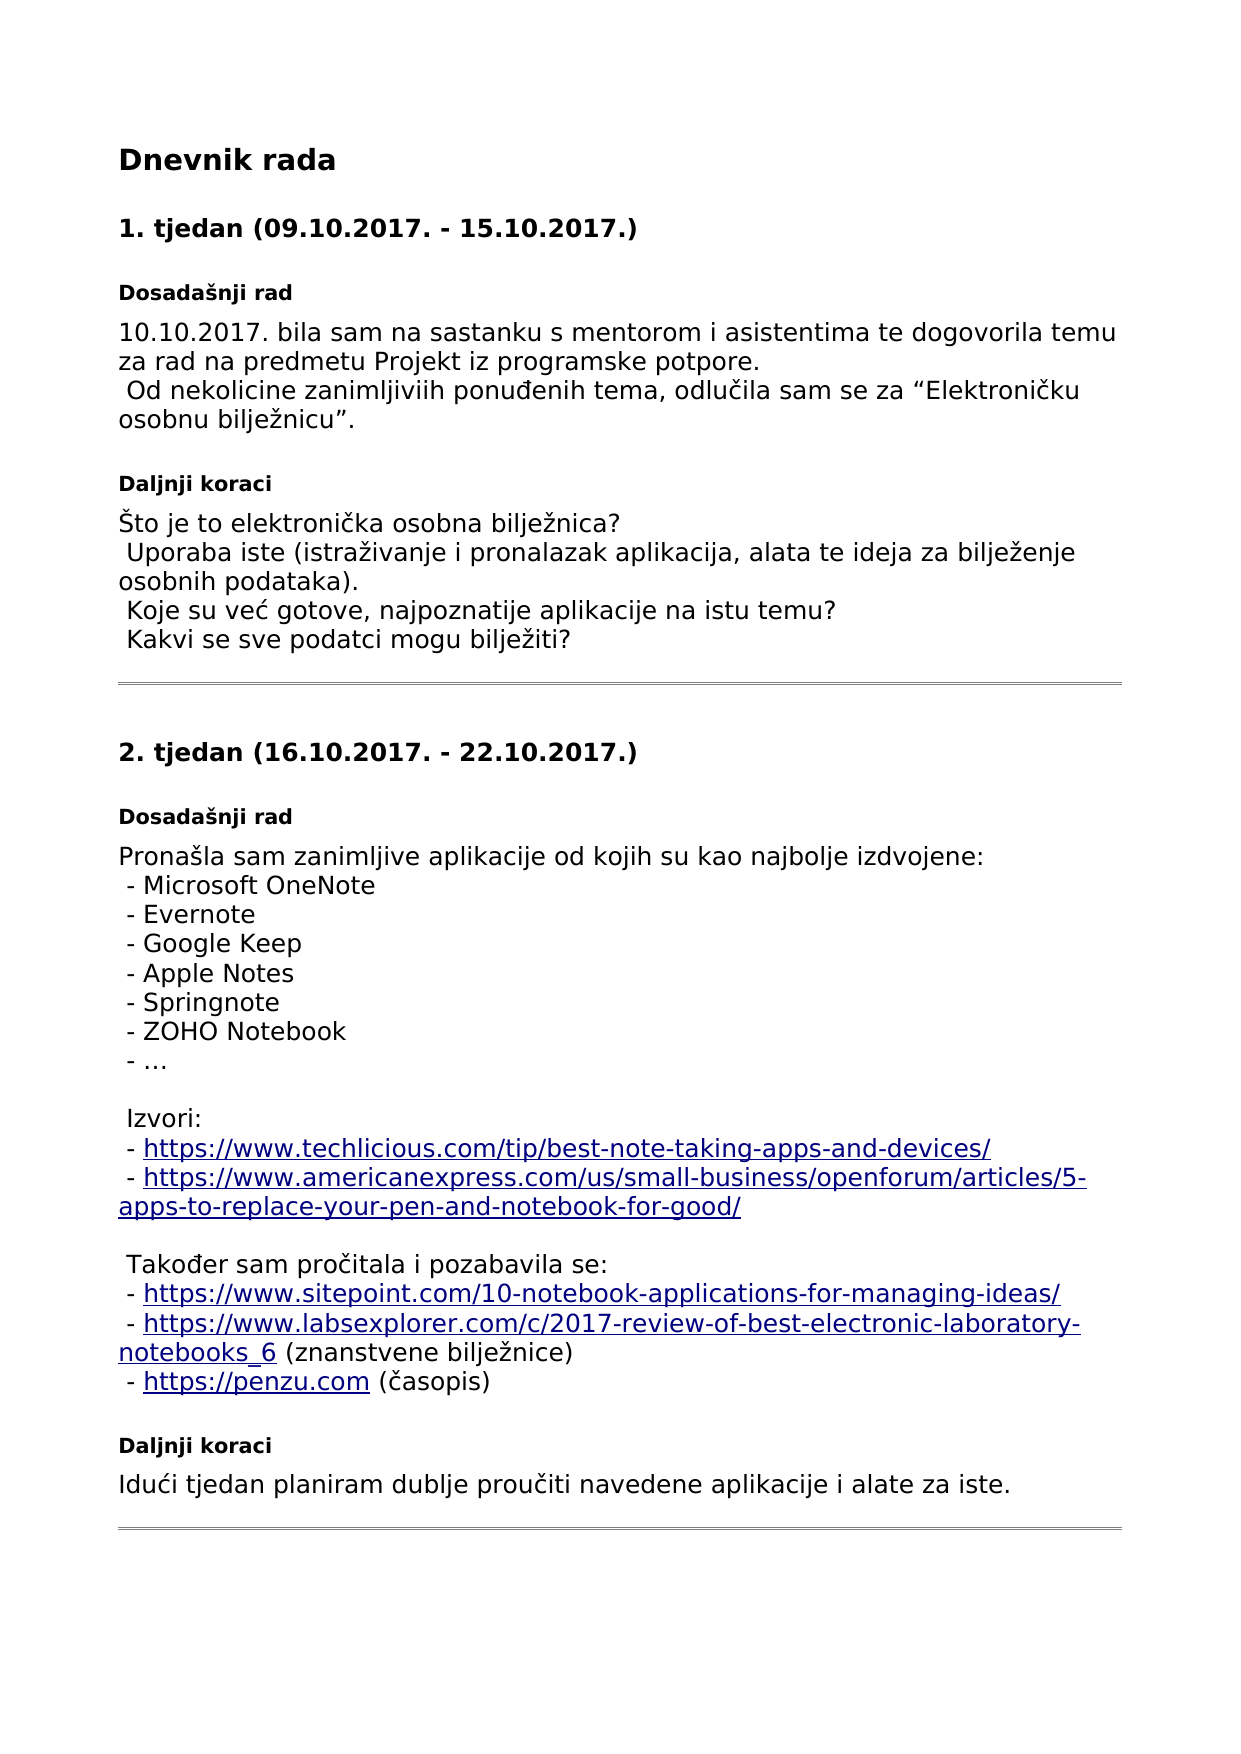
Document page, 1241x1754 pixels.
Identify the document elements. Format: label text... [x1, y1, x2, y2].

text Idući tjedan planiram dublje proučiti navedene aplikacije i alate za iste. [118, 1471, 1122, 1500]
subtitle 2. tjedan (16.10.2017. - 22.10.2017.) [118, 739, 1122, 768]
subtitle 1. tjedan (09.10.2017. - 15.10.2017.) [118, 214, 1122, 244]
text 10.10.2017. bila sam na sastanku s mentorom i asistentima te dogovorila temu za rad na predmetu Projekt iz programske potpore. Od nekolicine zanimljiviih ponuđenih tema, odlučila sam se za “Elektroničku osobnu bilježnicu”. [118, 318, 1122, 435]
text Pronašla sam zanimljive aplikacije od kojih su kao najbolje izdvojene: - Microsoft OneNote - Evernote - Google Keep - Apple Notes - Springnote - ZOHO Notebook - … Izvori: - https://www.techlicious.com/tip/best-note-taking-apps-and-devices/ - https://www.americanexpress.com/us/small-business/openforum/articles/5-apps-to-replace-your-pen-and-notebook-for-good/ Također sam pročitala i pozabavila se: - https://www.sitepoint.com/10-notebook-applications-for-managing-ideas/ - https://www.labsexplorer.com/c/2017-review-of-best-electronic-laboratory-notebooks_6 (znanstvene bilježnice) - https://penzu.com (časopis) [118, 842, 1122, 1396]
subtitle Daljnji koraci [118, 1434, 1122, 1458]
subtitle Dnevnik rada [118, 143, 1122, 177]
subtitle Daljnji koraci [118, 472, 1122, 496]
subtitle Dosadašnji rad [118, 805, 1122, 829]
subtitle Dosadašnji rad [118, 281, 1122, 306]
text Što je to elektronička osobna bilježnica? Uporaba iste (istraživanje i pronalazak aplikacija, alata te ideja za bilježenje osobnih podataka). Koje su već gotove, najpoznatije aplikacije na istu temu? Kakvi se sve podatci mogu bilježiti? [118, 509, 1122, 655]
